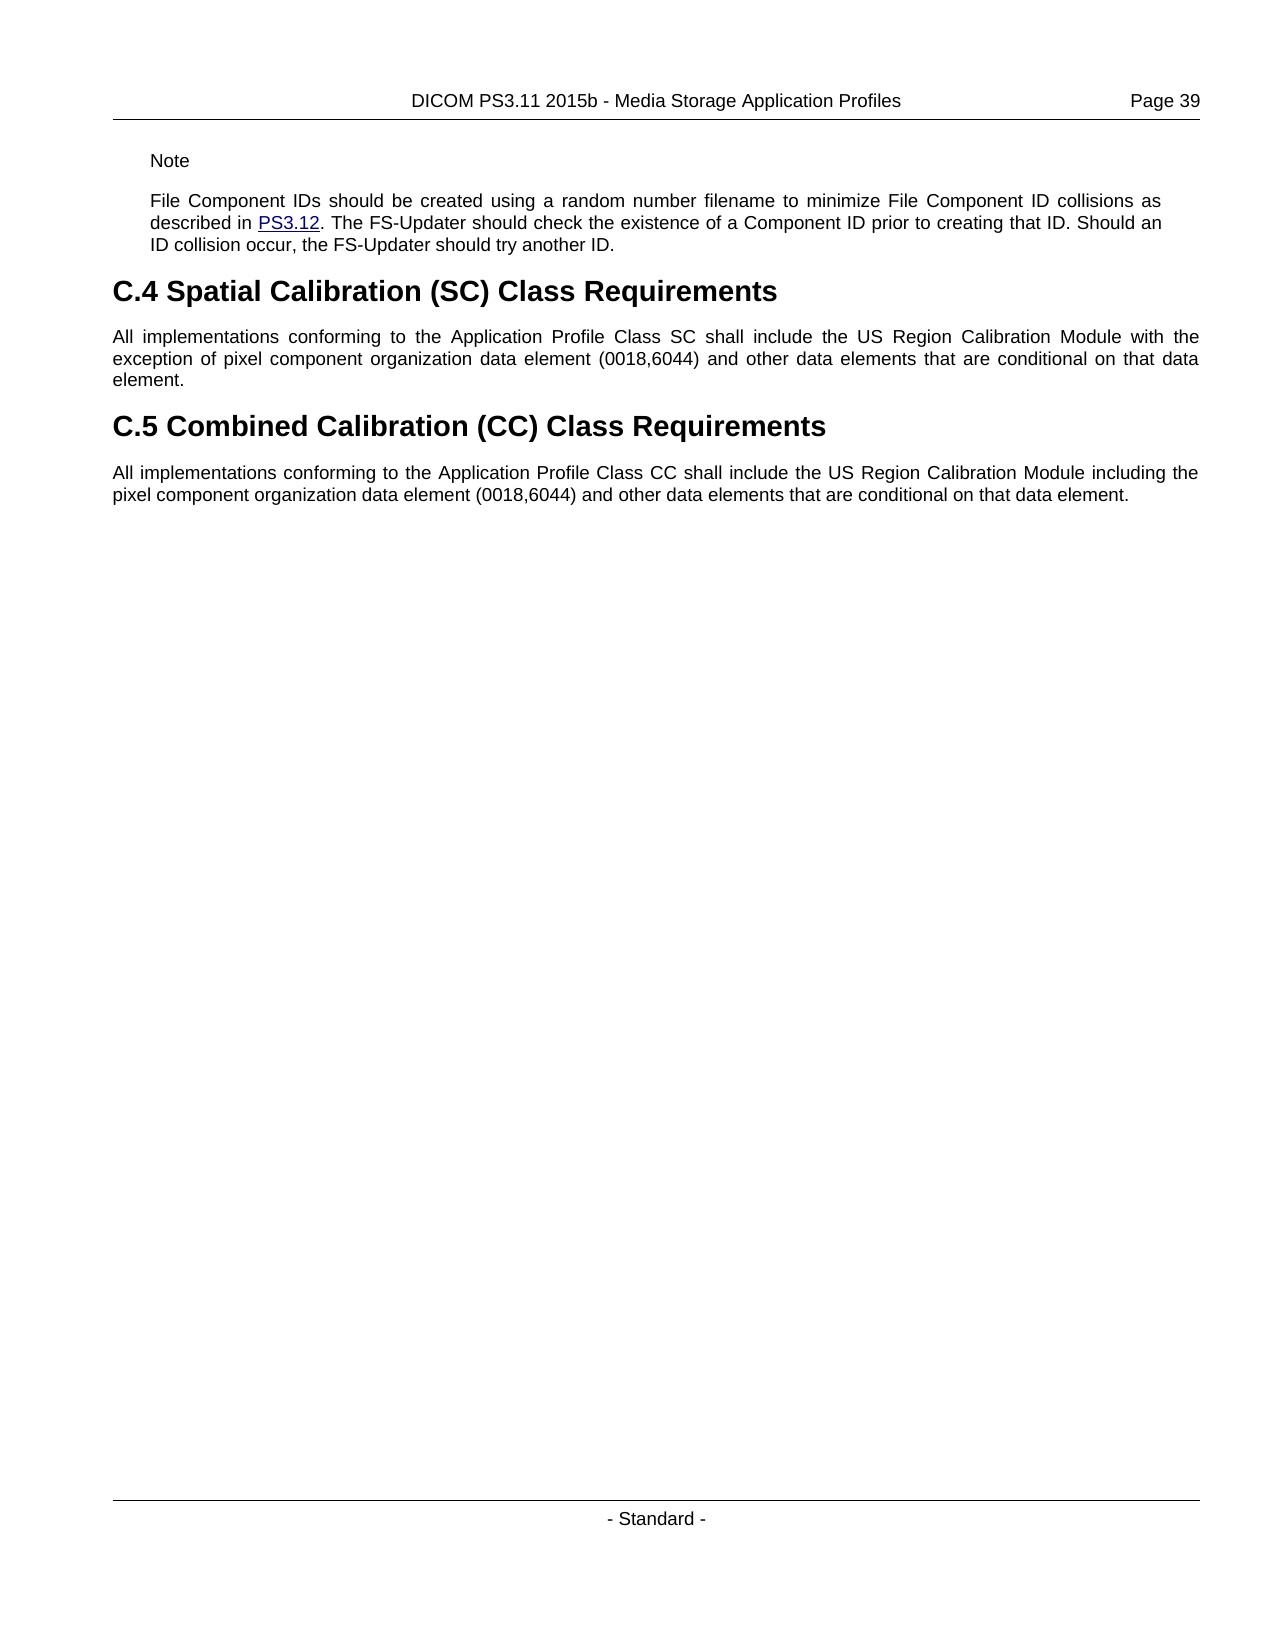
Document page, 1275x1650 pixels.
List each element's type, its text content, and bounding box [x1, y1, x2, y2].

text All implementations conforming to the Application Profile Class SC shall include the US Region Calibration Module with the exception of pixel component organization data element (0018,6044) and other data elements that are conditional on that data element. [112, 326, 1200, 391]
text All implementations conforming to the Application Profile Class CC shall include the US Region Calibration Module including the pixel component organization data element (0018,6044) and other data elements that are conditional on that data element. [112, 462, 1200, 505]
text C.4 Spatial Calibration (SC) Class Requirements [112, 274, 1200, 307]
text Note [150, 150, 1162, 172]
text File Component IDs should be created using a random number filename to minimize File Component ID collisions as described in PS3.12. The FS-Updater should check the existence of a Component ID prior to creating that ID. Should an ID collision occur, the FS-Updater should try another ID. [150, 190, 1162, 255]
text C.5 Combined Calibration (CC) Class Requirements [112, 409, 1200, 443]
